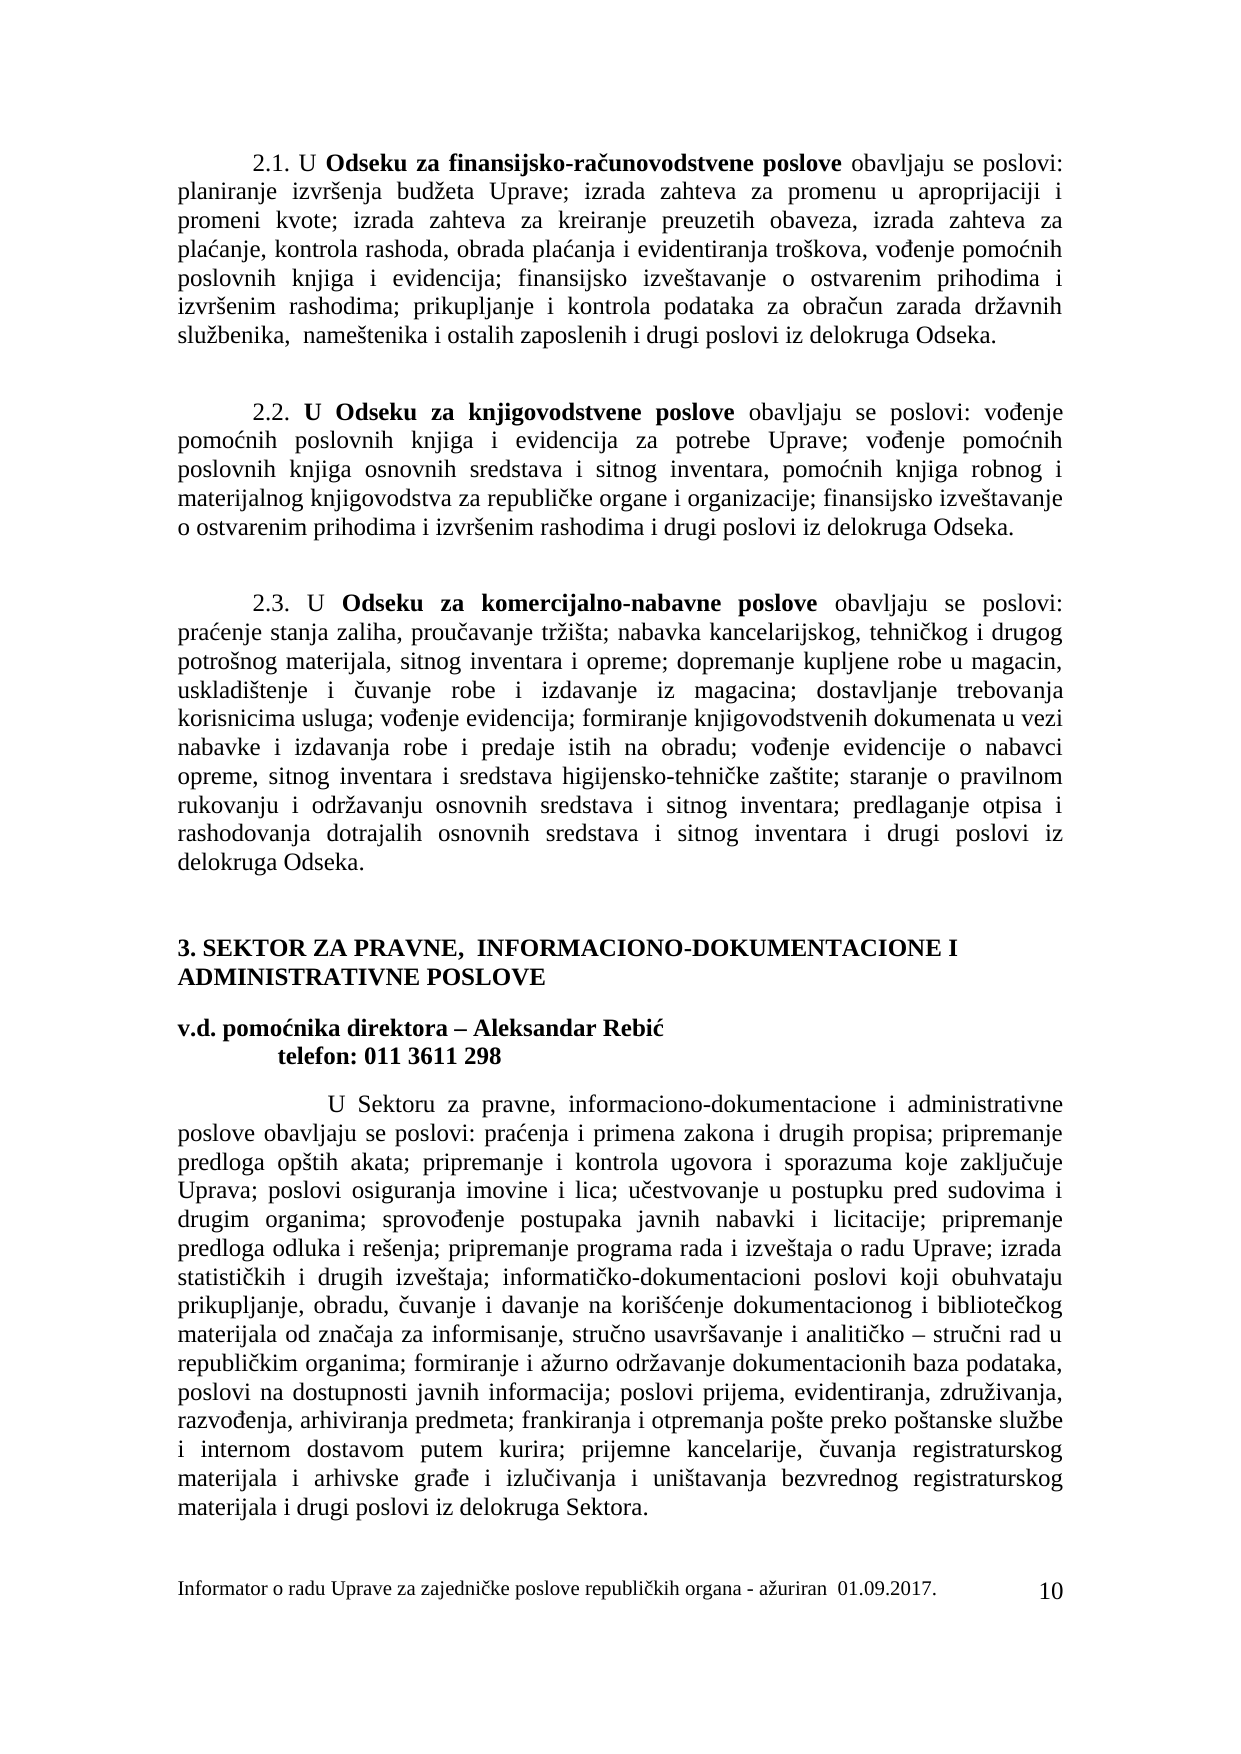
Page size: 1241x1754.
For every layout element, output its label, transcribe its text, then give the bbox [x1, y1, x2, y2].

text 2.2. U Odseku za knjigovodstvene poslove obavlјaju se poslovi: vođenje pomoćnih poslovnih knjiga i evidencija za potrebe Uprave; vođenje pomoćnih poslovnih knjiga osnovnih sredstava i sitnog inventara, pomoćnih knjiga robnog i materijalnog knjigovodstva za republičke organe i organizacije; finansijsko izveštavanje o ostvarenim prihodima i izvršenim rashodima i drugi poslovi iz delokruga Odseka. [177, 397, 1063, 541]
text 3. SEKTOR ZA PRAVNE, INFORMACIONO-DOKUMENTACIONE I ADMINISTRATIVNE POSLOVE [177, 933, 1063, 991]
text 2.1. U Odseku za finansijsko-računovodstvene poslove obavlјaju se poslovi: planiranje izvršenja budžeta Uprave; izrada zahteva za promenu u aproprijaciji i promeni kvote; izrada zahteva za kreiranje preuzetih obaveza, izrada zahteva za plaćanje, kontrola rashoda, obrada plaćanja i evidentiranja troškova, vođenje pomoćnih poslovnih knjiga i evidencija; finansijsko izveštavanje o ostvarenim prihodima i izvršenim rashodima; prikuplјanje i kontrola podataka za obračun zarada državnih službenika, nameštenika i ostalih zaposlenih i drugi poslovi iz delokruga Odseka. [177, 148, 1063, 349]
text 2.3. U Odseku za komercijalno-nabavne poslove obavlјaju se poslovi: praćenje stanja zaliha, proučavanje tržišta; nabavka kancelarijskog, tehničkog i drugog potrošnog materijala, sitnog inventara i opreme; dopremanje kuplјene robe u magacin, uskladištenje i čuvanje robe i izdavanje iz magacina; dostavlјanje trebovanja korisnicima usluga; vođenje evidencija; formiranje knjigovodstvenih dokumenata u vezi nabavke i izdavanja robe i predaje istih na obradu; vođenje evidencije o nabavci opreme, sitnog inventara i sredstava higijensko-tehničke zaštite; staranje o pravilnom rukovanju i održavanju osnovnih sredstava i sitnog inventara; predlaganje otpisa i rashodovanja dotrajalih osnovnih sredstava i sitnog inventara i drugi poslovi iz delokruga Odseka. [177, 588, 1063, 876]
text telefon: 011 3611 298 [177, 1041, 1063, 1070]
text U Sektoru za pravne, informaciono-dokumentacione i administrativne poslove obavlјaju se poslovi: praćenja i primena zakona i drugih propisa; pripremanje predloga opštih akata; pripremanje i kontrola ugovora i sporazuma koje zaklјučuje Uprava; poslovi osiguranja imovine i lica; učestvovanje u postupku pred sudovima i drugim organima; sprovođenje postupaka javnih nabavki i licitacije; pripremanje predloga odluka i rešenja; pripremanje programa rada i izveštaja o radu Uprave; izrada statističkih i drugih izveštaja; informatičko-dokumentacioni poslovi koji obuhvataju prikuplјanje, obradu, čuvanje i davanje na korišćenje dokumentacionog i bibliotečkog materijala od značaja za informisanje, stručno usavršavanje i analitičko – stručni rad u republičkim organima; formiranje i ažurno održavanje dokumentacionih baza podataka, poslovi na dostupnosti javnih informacija; poslovi prijema, evidentiranja, združivanja, razvođenja, arhiviranja predmeta; frankiranja i otpremanja pošte preko poštanske službe i internom dostavom putem kurira; prijemne kancelarije, čuvanja registraturskog materijala i arhivske građe i izlučivanja i uništavanja bezvrednog registraturskog materijala i drugi poslovi iz delokruga Sektora. [177, 1089, 1063, 1521]
text v.d. pomoćnika direktora – Aleksandar Rebić [177, 1013, 1063, 1041]
